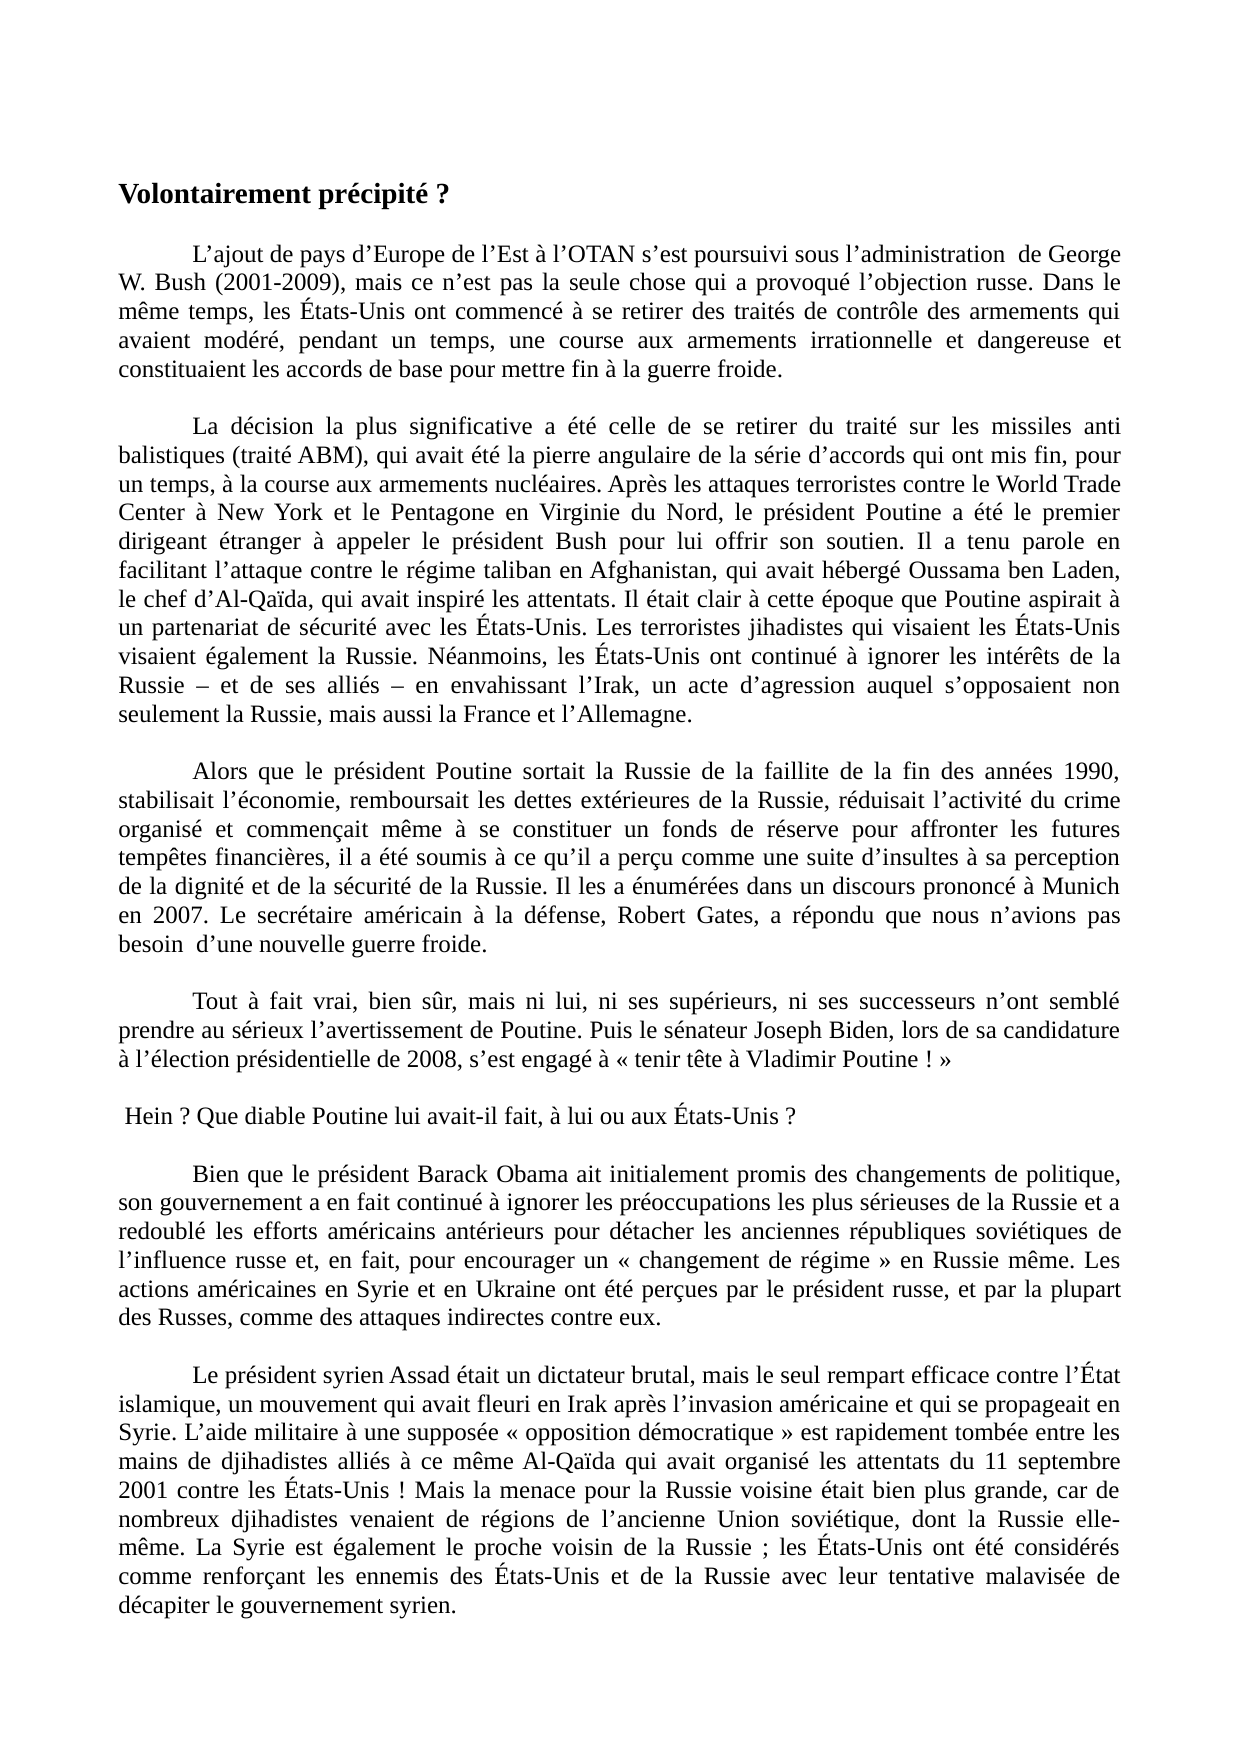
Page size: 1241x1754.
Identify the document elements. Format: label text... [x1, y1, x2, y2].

text Bien que le président Barack Obama ait initialement promis des changements de politique, son gouvernement a en fait continué à ignorer les préoccupations les plus sérieuses de la Russie et a redoublé les efforts américains antérieurs pour détacher les anciennes républiques soviétiques de l’influence russe et, en fait, pour encourager un « changement de régime » en Russie même. Les actions américaines en Syrie et en Ukraine ont été perçues par le président russe, et par la plupart des Russes, comme des attaques indirectes contre eux. [118, 1159, 1122, 1331]
text Hein ? Que diable Poutine lui avait-il fait, à lui ou aux États-Unis ? [118, 1101, 1122, 1159]
text Alors que le président Poutine sortait la Russie de la faillite de la fin des années 1990, stabilisait l’économie, remboursait les dettes extérieures de la Russie, réduisait l’activité du crime organisé et commençait même à se constituer un fonds de réserve pour affronter les futures tempêtes financières, il a été soumis à ce qu’il a perçu comme une suite d’insultes à sa perception de la dignité et de la sécurité de la Russie. Il les a énumérées dans un discours prononcé à Munich en 2007. Le secrétaire américain à la défense, Robert Gates, a répondu que nous n’avions pas besoin d’une nouvelle guerre froide. [118, 756, 1122, 957]
text Volontairement précipité ? [118, 176, 1122, 239]
text La décision la plus significative a été celle de se retirer du traité sur les missiles anti balistiques (traité ABM), qui avait été la pierre angulaire de la série d’accords qui ont mis fin, pour un temps, à la course aux armements nucléaires. Après les attaques terroristes contre le World Trade Center à New York et le Pentagone en Virginie du Nord, le président Poutine a été le premier dirigeant étranger à appeler le président Bush pour lui offrir son soutien. Il a tenu parole en facilitant l’attaque contre le régime taliban en Afghanistan, qui avait hébergé Oussama ben Laden, le chef d’Al-Qaïda, qui avait inspiré les attentats. Il était clair à cette époque que Poutine aspirait à un partenariat de sécurité avec les États-Unis. Les terroristes jihadistes qui visaient les États-Unis visaient également la Russie. Néanmoins, les États-Unis ont continué à ignorer les intérêts de la Russie – et de ses alliés – en envahissant l’Irak, un acte d’agression auquel s’opposaient non seulement la Russie, mais aussi la France et l’Allemagne. [118, 411, 1122, 727]
text Le président syrien Assad était un dictateur brutal, mais le seul rempart efficace contre l’État islamique, un mouvement qui avait fleuri en Irak après l’invasion américaine et qui se propageait en Syrie. L’aide militaire à une supposée « opposition démocratique » est rapidement tombée entre les mains de djihadistes alliés à ce même Al-Qaïda qui avait organisé les attentats du 11 septembre 2001 contre les États-Unis ! Mais la menace pour la Russie voisine était bien plus grande, car de nombreux djihadistes venaient de régions de l’ancienne Union soviétique, dont la Russie elle-même. La Syrie est également le proche voisin de la Russie ; les États-Unis ont été considérés comme renforçant les ennemis des États-Unis et de la Russie avec leur tentative malavisée de décapiter le gouvernement syrien. [118, 1360, 1122, 1619]
text Tout à fait vrai, bien sûr, mais ni lui, ni ses supérieurs, ni ses successeurs n’ont semblé prendre au sérieux l’avertissement de Poutine. Puis le sénateur Joseph Biden, lors de sa candidature à l’élection présidentielle de 2008, s’est engagé à « tenir tête à Vladimir Poutine ! » [118, 986, 1122, 1072]
text L’ajout de pays d’Europe de l’Est à l’OTAN s’est poursuivi sous l’administration de George W. Bush (2001-2009), mais ce n’est pas la seule chose qui a provoqué l’objection russe. Dans le même temps, les États-Unis ont commencé à se retirer des traités de contrôle des armements qui avaient modéré, pendant un temps, une course aux armements irrationnelle et dangereuse et constituaient les accords de base pour mettre fin à la guerre froide. [118, 239, 1122, 382]
